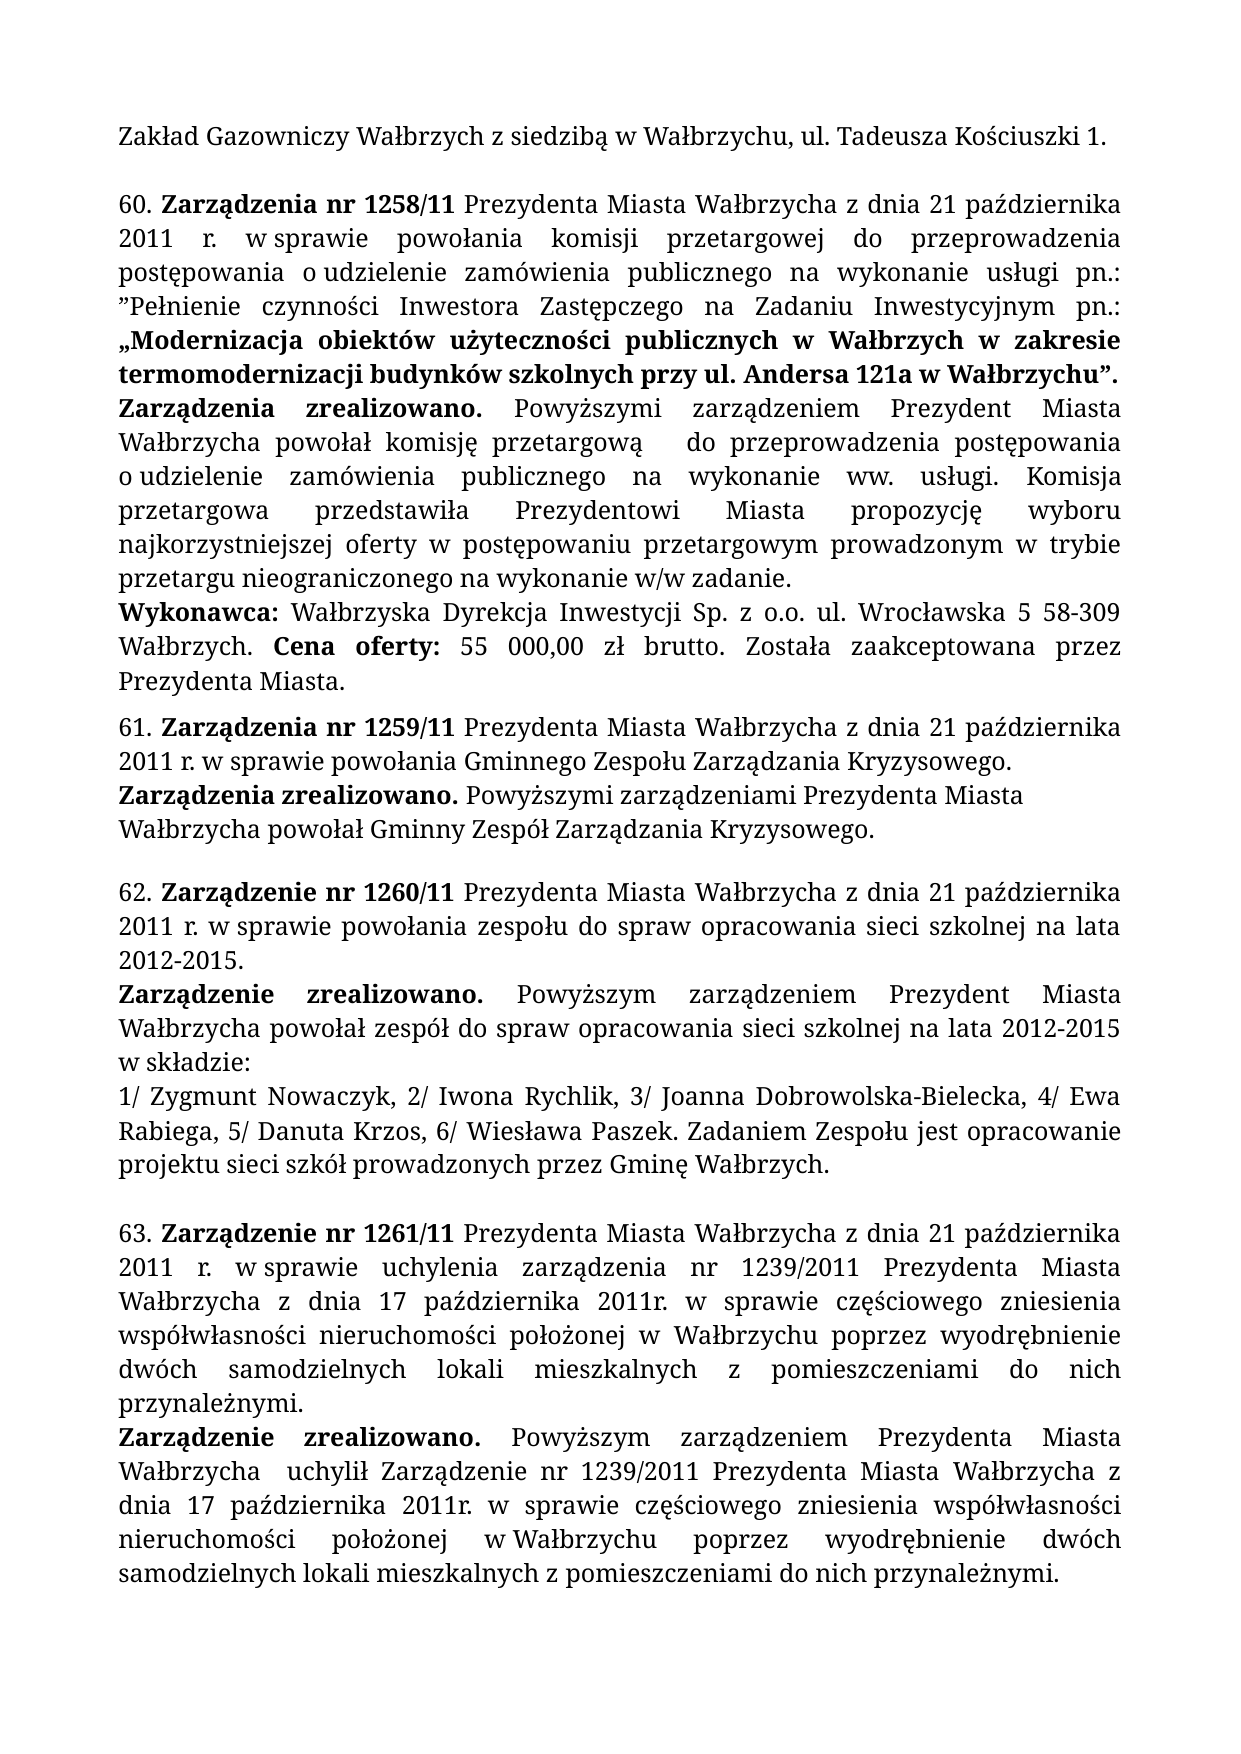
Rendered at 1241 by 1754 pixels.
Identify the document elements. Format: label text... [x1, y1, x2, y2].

text 61. Zarządzenia nr 1259/11 Prezydenta Miasta Wałbrzycha z dnia 21 października 2011 r. w sprawie powołania Gminnego Zespołu Zarządzania Kryzysowego. [118, 710, 1122, 778]
text 63. Zarządzenie nr 1261/11 Prezydenta Miasta Wałbrzycha z dnia 21 października 2011 r. w sprawie uchylenia zarządzenia nr 1239/2011 Prezydenta Miasta Wałbrzycha z dnia 17 października 2011r. w sprawie częściowego zniesienia współwłasności nieruchomości położonej w Wałbrzychu poprzez wyodrębnienie dwóch samodzielnych lokali mieszkalnych z pomieszczeniami do nich przynależnymi. [118, 1215, 1122, 1420]
text Zarządzenie zrealizowano. Powyższym zarządzeniem Prezydent Miasta Wałbrzycha powołał zespół do spraw opracowania sieci szkolnej na lata 2012-2015 w składzie: [118, 977, 1122, 1079]
text Zarządzenie zrealizowano. Powyższym zarządzeniem Prezydenta Miasta Wałbrzycha uchylił Zarządzenie nr 1239/2011 Prezydenta Miasta Wałbrzycha z dnia 17 października 2011r. w sprawie częściowego zniesienia współwłasności nieruchomości położonej w Wałbrzychu poprzez wyodrębnienie dwóch samodzielnych lokali mieszkalnych z pomieszczeniami do nich przynależnymi. [118, 1420, 1122, 1590]
text 62. Zarządzenie nr 1260/11 Prezydenta Miasta Wałbrzycha z dnia 21 października 2011 r. w sprawie powołania zespołu do spraw opracowania sieci szkolnej na lata 2012-2015. [118, 875, 1122, 977]
text 60. Zarządzenia nr 1258/11 Prezydenta Miasta Wałbrzycha z dnia 21 października 2011 r. w sprawie powołania komisji przetargowej do przeprowadzenia postępowania o udzielenie zamówienia publicznego na wykonanie usługi pn.: ”Pełnienie czynności Inwestora Zastępczego na Zadaniu Inwestycyjnym pn.: „Modernizacja obiektów użyteczności publicznych w Wałbrzych w zakresie termomodernizacji budynków szkolnych przy ul. Andersa 121a w Wałbrzychu”. [118, 186, 1122, 391]
text 1/ Zygmunt Nowaczyk, 2/ Iwona Rychlik, 3/ Joanna Dobrowolska-Bielecka, 4/ Ewa Rabiega, 5/ Danuta Krzos, 6/ Wiesława Paszek. Zadaniem Zespołu jest opracowanie projektu sieci szkół prowadzonych przez Gminę Wałbrzych. [118, 1079, 1122, 1181]
text Zakład Gazowniczy Wałbrzych z siedzibą w Wałbrzychu, ul. Tadeusza Kościuszki 1. [118, 118, 1122, 152]
text Wykonawca: Wałbrzyska Dyrekcja Inwestycji Sp. z o.o. ul. Wrocławska 5 58-309 Wałbrzych. Cena oferty: 55 000,00 zł brutto. Została zaakceptowana przez Prezydenta Miasta. [118, 595, 1122, 697]
text Zarządzenia zrealizowano. Powyższymi zarządzeniem Prezydent Miasta Wałbrzycha powołał komisję przetargową do przeprowadzenia postępowania o udzielenie zamówienia publicznego na wykonanie ww. usługi. Komisja przetargowa przedstawiła Prezydentowi Miasta propozycję wyboru najkorzystniejszej oferty w postępowaniu przetargowym prowadzonym w trybie przetargu nieograniczonego na wykonanie w/w zadanie. [118, 391, 1122, 595]
text Zarządzenia zrealizowano. Powyższymi zarządzeniami Prezydenta Miasta Wałbrzycha powołał Gminny Zespół Zarządzania Kryzysowego. [118, 778, 1122, 846]
